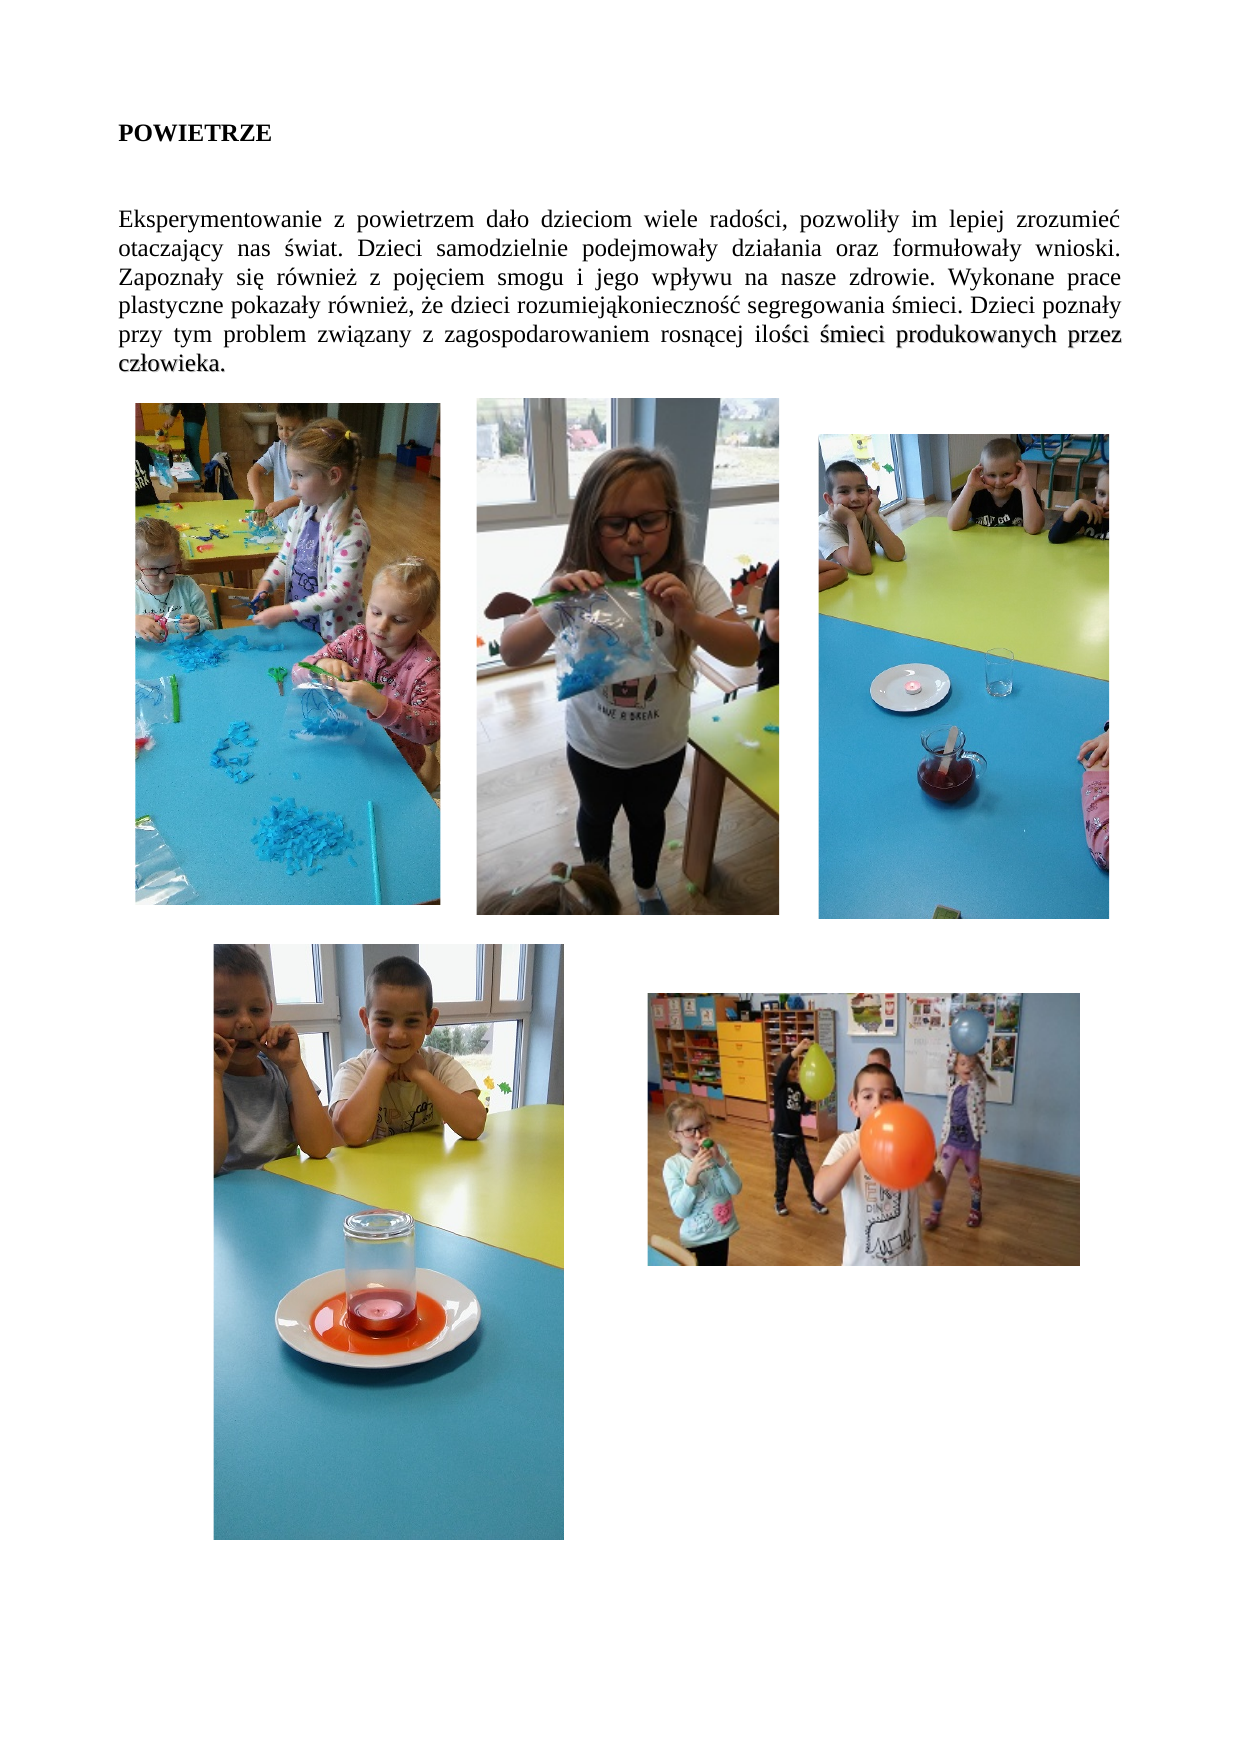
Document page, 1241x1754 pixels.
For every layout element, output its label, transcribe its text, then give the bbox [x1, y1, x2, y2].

picture [818, 434, 1110, 919]
text POWIETRZE [118, 118, 1122, 147]
picture [476, 398, 780, 915]
picture [213, 944, 564, 1540]
picture [647, 993, 1080, 1266]
text Eksperymentowanie z powietrzem dało dzieciom wiele radości, pozwoliły im lepiej zrozumieć otaczający nas świat. Dzieci samodzielnie podejmowały działania oraz formułowały wnioski. Zapoznały się również z pojęciem smogu i jego wpływu na nasze zdrowie. Wykonane prace plastyczne pokazały również, że dzieci rozumiejąkonieczność segregowania śmieci. Dzieci poznały przy tym problem związany z zagospodarowaniem rosnącej ilości śmieci produkowanych przez człowieka. [118, 204, 1122, 377]
picture [135, 403, 441, 905]
